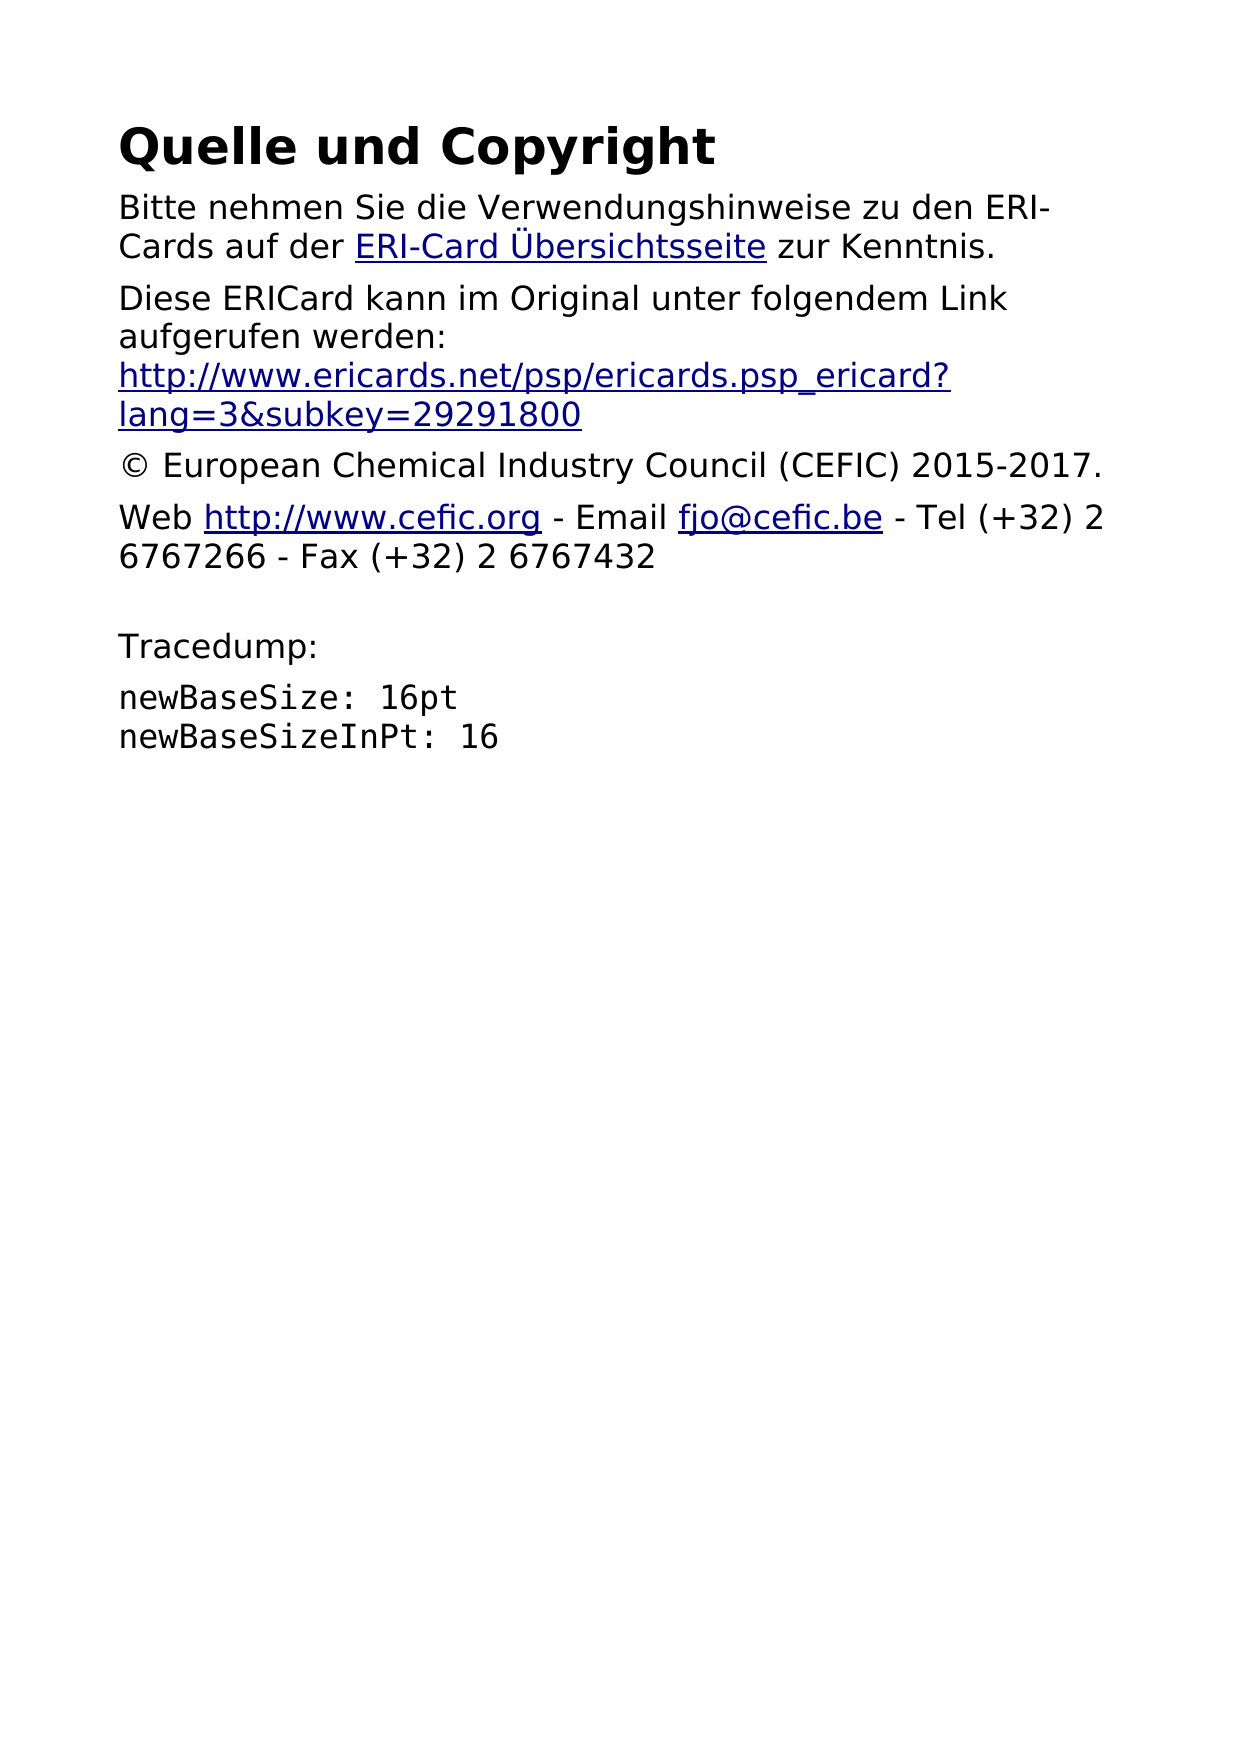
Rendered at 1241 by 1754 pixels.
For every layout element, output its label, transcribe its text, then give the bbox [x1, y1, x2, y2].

text Tracedump: [118, 588, 1122, 666]
text Web http://www.cefic.org - Email fjo@cefic.be - Tel (+32) 2 6767266 - Fax (+32) 2 6767432 [118, 498, 1122, 576]
text Diese ERICard kann im Original unter folgendem Link aufgerufen werden: http://www.ericards.net/psp/ericards.psp_ericard?lang=3&subkey=29291800 [118, 279, 1122, 434]
text newBaseSize: 16pt newBaseSizeInPt: 16 [118, 679, 1122, 756]
text © European Chemical Industry Council (CEFIC) 2015-2017. [118, 447, 1122, 486]
subtitle Quelle und Copyright [118, 118, 1122, 176]
text Bitte nehmen Sie die Verwendungshinweise zu den ERI-Cards auf der ERI-Card Übersichtsseite zur Kenntnis. [118, 189, 1122, 267]
